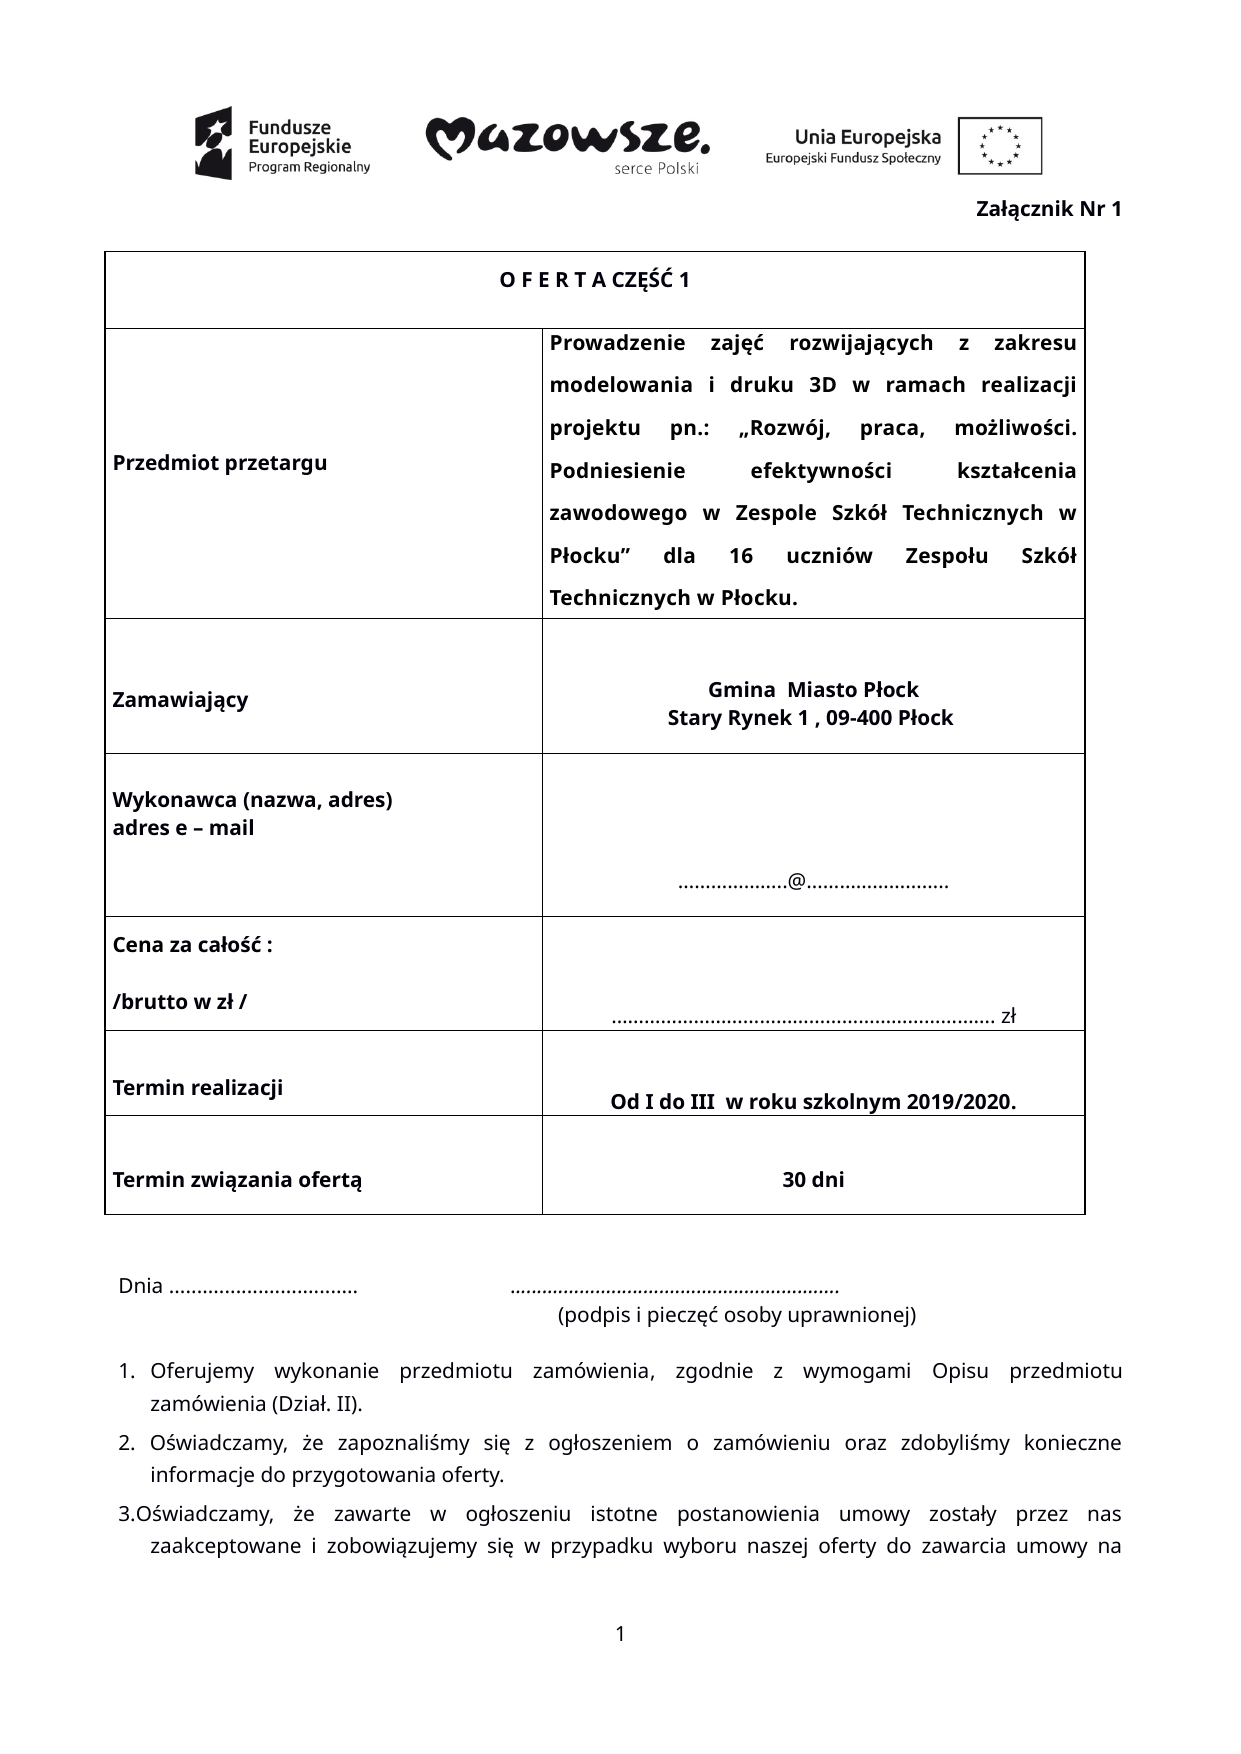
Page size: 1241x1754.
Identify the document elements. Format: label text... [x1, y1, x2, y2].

table_cell Gmina Miasto Płock Stary Rynek 1 , 09-400 Płock [543, 619, 1084, 753]
picture [195, 106, 1046, 180]
text (podpis i pieczęć osoby uprawnionej) [118, 1300, 1123, 1328]
table_cell Zamawiający [106, 619, 542, 753]
table_cell ……………………………………………………………. zł [543, 917, 1084, 1030]
table_cell Od I do III w roku szkolnym 2019/2020. [543, 1031, 1084, 1115]
text Załącznik Nr 1 [118, 194, 1123, 223]
table_cell ………………..@…………………….. [543, 754, 1084, 916]
text Dnia .................................. .............................................................. [118, 1271, 1123, 1300]
table_header O F E R T A CZĘŚĆ 1 [106, 252, 1084, 328]
table_cell Wykonawca (nazwa, adres) adres e – mail [106, 754, 542, 916]
table_cell Termin związania ofertą [106, 1116, 542, 1214]
table_cell Termin realizacji [106, 1031, 542, 1115]
text 1. Oferujemy wykonanie przedmiotu zamówienia, zgodnie z wymogami Opisu przedmiotu zamówienia (Dział. II). [118, 1357, 1123, 1418]
table_cell Prowadzenie zajęć rozwijających z zakresu modelowania i druku 3D w ramach realizacji projektu pn.: „Rozwój, praca, możliwości. Podniesienie efektywności kształcenia zawodowego w Zespole Szkół Technicznych w Płocku” dla 16 uczniów Zespołu Szkół Technicznych w Płocku. [543, 329, 1084, 618]
text 3.Oświadczamy, że zawarte w ogłoszeniu istotne postanowienia umowy zostały przez nas zaakceptowane i zobowiązujemy się w przypadku wyboru naszej oferty do zawarcia umowy na [118, 1499, 1123, 1560]
table_cell Cena za całość : /brutto w zł / [106, 917, 542, 1030]
text 2. Oświadczamy, że zapoznaliśmy się z ogłoszeniem o zamówieniu oraz zdobyliśmy konieczne informacje do przygotowania oferty. [118, 1428, 1123, 1489]
table_cell Przedmiot przetargu [106, 329, 542, 618]
table_cell 30 dni [543, 1116, 1084, 1214]
